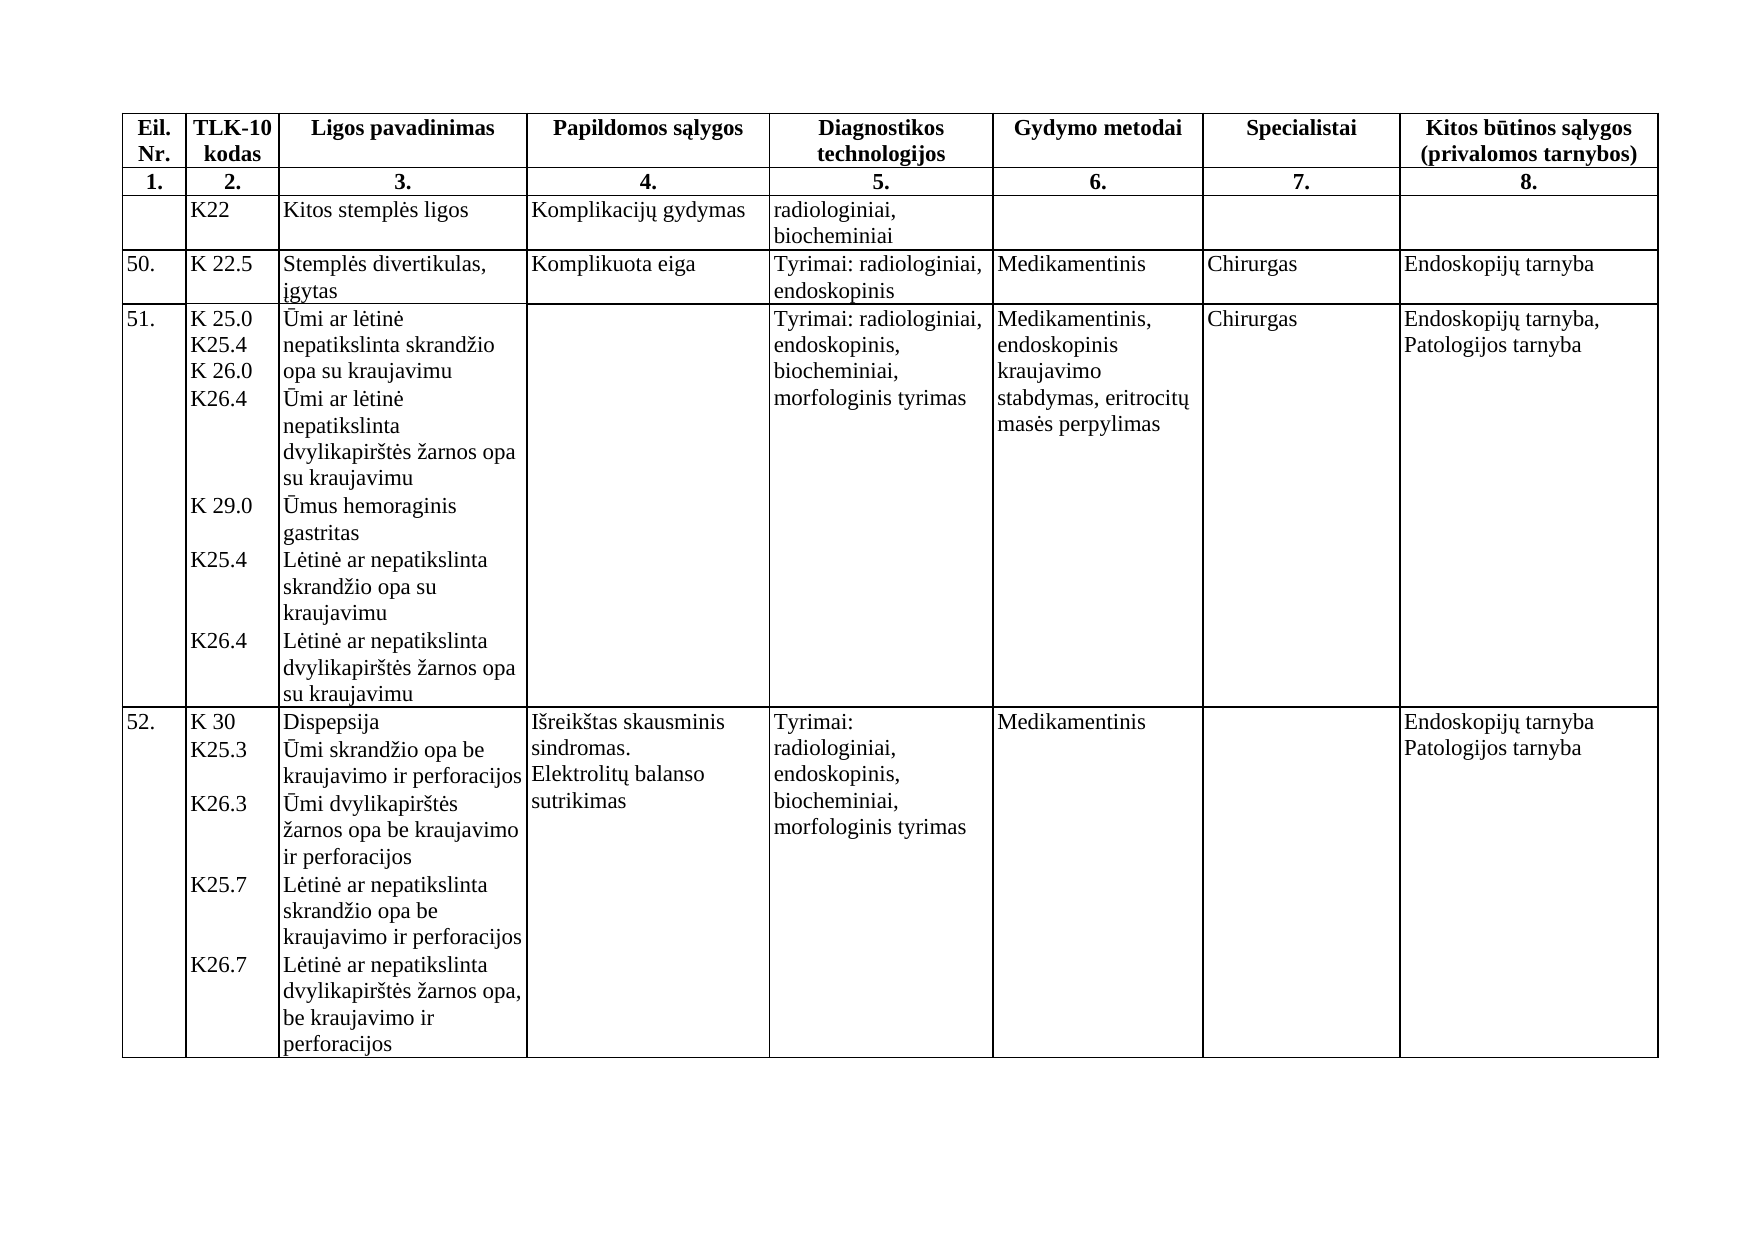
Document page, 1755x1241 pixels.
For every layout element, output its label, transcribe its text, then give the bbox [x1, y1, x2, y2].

table_cell 50. [123, 251, 185, 303]
table_cell [528, 305, 769, 706]
table_cell Lėtinė ar nepatikslinta dvylikapirštės žarnos opa, be kraujavimo ir perforacijos [280, 950, 526, 1057]
table_header Ligos pavadinimas [280, 114, 526, 167]
table_cell K25.7 [187, 869, 278, 950]
table_cell K26.4 [187, 384, 278, 491]
table_header Gydymo metodai [994, 114, 1202, 167]
table_cell [1401, 196, 1657, 249]
table_header Specialistai [1204, 114, 1399, 167]
table_cell Ūmi ar lėtinė nepatikslinta skrandžio opa su kraujavimu [280, 304, 526, 384]
table_cell Ūmi skrandžio opa be kraujavimo ir perforacijos [280, 734, 526, 788]
table_cell K26.4 [187, 626, 278, 706]
table_cell Komplikacijų gydymas [528, 196, 769, 249]
table_cell K 25.0 K25.4 K 26.0 [187, 304, 278, 384]
table_cell Komplikuota eiga [528, 251, 769, 303]
table_cell Tyrimai: radiologiniai, endoskopinis, biocheminiai, morfologinis tyrimas [770, 708, 992, 1057]
table_cell K26.3 [187, 789, 278, 869]
table_cell Medikamentinis [994, 708, 1202, 1057]
table_cell 51. [123, 305, 185, 706]
table_cell 4. [765, 168, 769, 194]
table_cell 52. [123, 708, 185, 1057]
table_cell Ūmi ar lėtinė nepatikslinta dvylikapirštės žarnos opa su kraujavimu [280, 384, 526, 491]
table_cell K25.3 [187, 734, 278, 788]
table_cell K26.7 [187, 950, 278, 1057]
table_cell Lėtinė ar nepatikslinta dvylikapirštės žarnos opa su kraujavimu [280, 626, 526, 706]
table_cell K 22.5 [187, 251, 278, 303]
table_cell Kitos stemplės ligos [280, 196, 526, 249]
table_cell [994, 196, 1202, 249]
table_cell Tyrimai: radiologiniai, endoskopinis, biocheminiai, morfologinis tyrimas [770, 305, 992, 706]
table_cell Endoskopijų tarnyba, Patologijos tarnyba [1401, 305, 1657, 706]
table_cell 2. [274, 168, 278, 194]
table_cell Endoskopijų tarnyba [1401, 251, 1657, 303]
table_cell Medikamentinis [994, 251, 1202, 303]
table_cell Lėtinė ar nepatikslinta skrandžio opa su kraujavimu [280, 545, 526, 626]
table_cell Medikamentinis, endoskopinis kraujavimo stabdymas, eritrocitų masės perpylimas [994, 305, 1202, 706]
table_cell [123, 196, 185, 249]
table_cell Chirurgas [1204, 251, 1399, 303]
table_cell Ūmus hemoraginis gastritas [280, 491, 526, 545]
table_cell Išreikštas skausminis sindromas. Elektrolitų balanso sutrikimas [528, 708, 769, 1057]
table_cell [1204, 196, 1399, 249]
table_cell [1204, 708, 1399, 1057]
table_header Papildomos sąlygos [528, 114, 769, 167]
table_cell K25.4 [187, 545, 278, 626]
table_cell Lėtinė ar nepatikslinta skrandžio opa be kraujavimo ir perforacijos [280, 869, 526, 950]
table_cell Ūmi dvylikapirštės žarnos opa be kraujavimo ir perforacijos [280, 789, 526, 869]
table_cell Endoskopijų tarnyba Patologijos tarnyba [1401, 708, 1657, 1057]
table_cell K22 [187, 196, 278, 249]
table_cell K 29.0 [187, 491, 278, 545]
table_cell Chirurgas [1204, 305, 1399, 706]
table_cell K 30 [274, 708, 278, 734]
